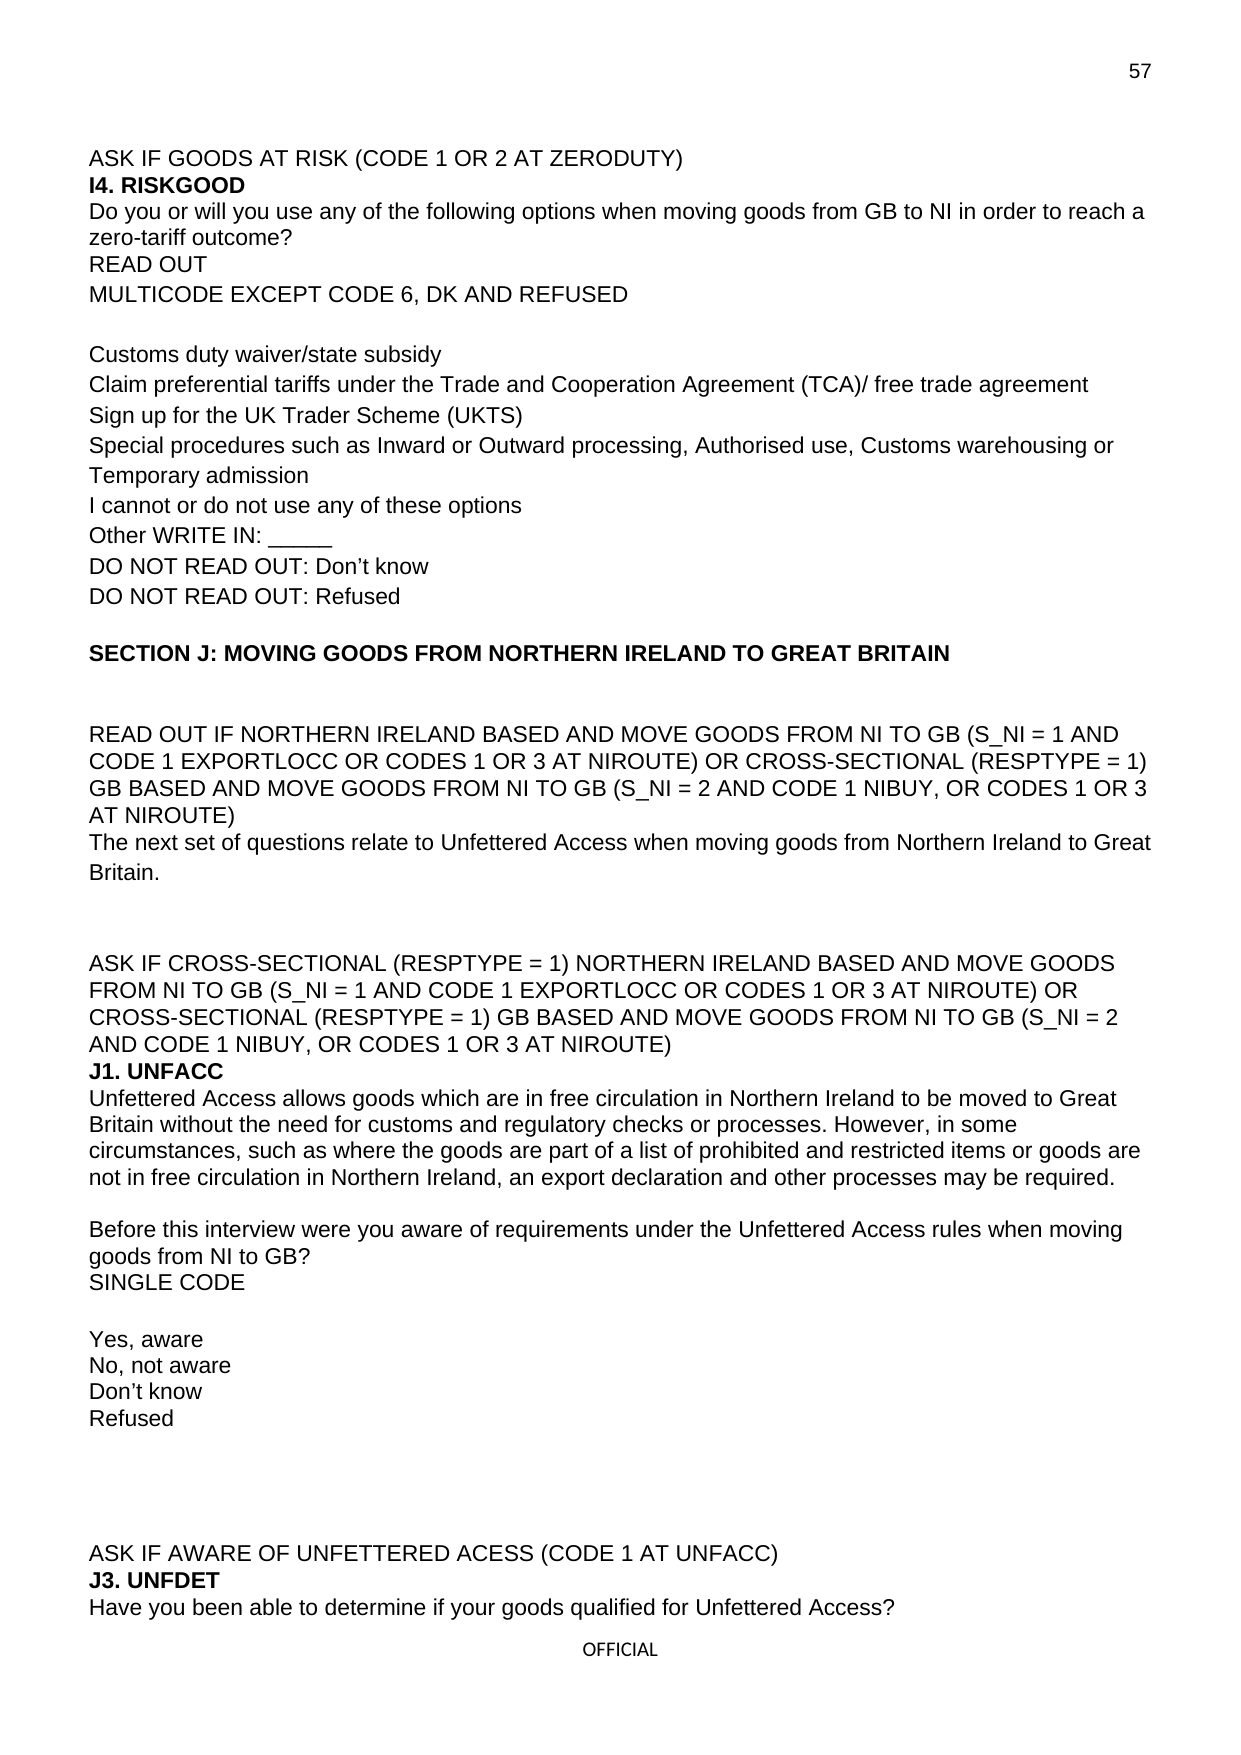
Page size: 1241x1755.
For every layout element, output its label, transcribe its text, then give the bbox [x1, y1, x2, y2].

text I4. RISKGOOD [89, 172, 1152, 198]
text ASK IF AWARE OF UNFETTERED ACESS (CODE 1 AT UNFACC) [89, 1540, 1152, 1566]
text The next set of questions relate to Unfettered Access when moving goods from Northern Ireland to Great Britain. [89, 829, 1152, 886]
text Refused [89, 1405, 1152, 1431]
text MULTICODE EXCEPT CODE 6, DK AND REFUSED [89, 281, 1152, 307]
text SECTION J: MOVING GOODS FROM NORTHERN IRELAND TO GREAT BRITAIN [89, 640, 1152, 667]
text ASK IF GOODS AT RISK (CODE 1 OR 2 AT ZERODUTY) [89, 144, 1152, 171]
text READ OUT [89, 251, 1152, 277]
text Sign up for the UK Trader Scheme (UKTS) Special procedures such as Inward or Outward processing, Authorised use, Customs warehousing or Temporary admission I cannot or do not use any of these options Other WRITE IN: _____ DO NOT READ OUT: Don’t know DO NOT READ OUT: Refused [89, 402, 1152, 609]
text No, not aware [89, 1352, 1152, 1378]
text Before this interview were you aware of requirements under the Unfettered Access rules when moving goods from NI to GB? [89, 1216, 1152, 1269]
text Unfettered Access allows goods which are in free circulation in Northern Ireland to be moved to Great Britain without the need for customs and regulatory checks or processes. However, in some circumstances, such as where the goods are part of a list of prohibited and restricted items or goods are not in free circulation in Northern Ireland, an export declaration and other processes may be required. [89, 1084, 1152, 1190]
text Have you been able to determine if your goods qualified for Unfettered Access? [89, 1593, 1152, 1620]
text READ OUT IF NORTHERN IRELAND BASED AND MOVE GOODS FROM NI TO GB (S_NI = 1 AND CODE 1 EXPORTLOCC OR CODES 1 OR 3 AT NIROUTE) OR CROSS-SECTIONAL (RESPTYPE = 1) GB BASED AND MOVE GOODS FROM NI TO GB (S_NI = 2 AND CODE 1 NIBUY, OR CODES 1 OR 3 AT NIROUTE) [89, 721, 1152, 828]
text Yes, aware [89, 1326, 1152, 1352]
text SINGLE CODE [89, 1269, 1152, 1295]
text ASK IF CROSS-SECTIONAL (RESPTYPE = 1) NORTHERN IRELAND BASED AND MOVE GOODS FROM NI TO GB (S_NI = 1 AND CODE 1 EXPORTLOCC OR CODES 1 OR 3 AT NIROUTE) OR CROSS-SECTIONAL (RESPTYPE = 1) GB BASED AND MOVE GOODS FROM NI TO GB (S_NI = 2 AND CODE 1 NIBUY, OR CODES 1 OR 3 AT NIROUTE) [89, 950, 1152, 1057]
text Don’t know [89, 1378, 1152, 1405]
text Do you or will you use any of the following options when moving goods from GB to NI in order to reach a zero-tariff outcome? [89, 198, 1152, 251]
text J1. UNFACC [89, 1058, 1152, 1084]
text Customs duty waiver/state subsidy Claim preferential tariffs under the Trade and Cooperation Agreement (TCA)/ free trade agreement [89, 341, 1152, 398]
text J3. UNFDET [89, 1567, 1152, 1593]
